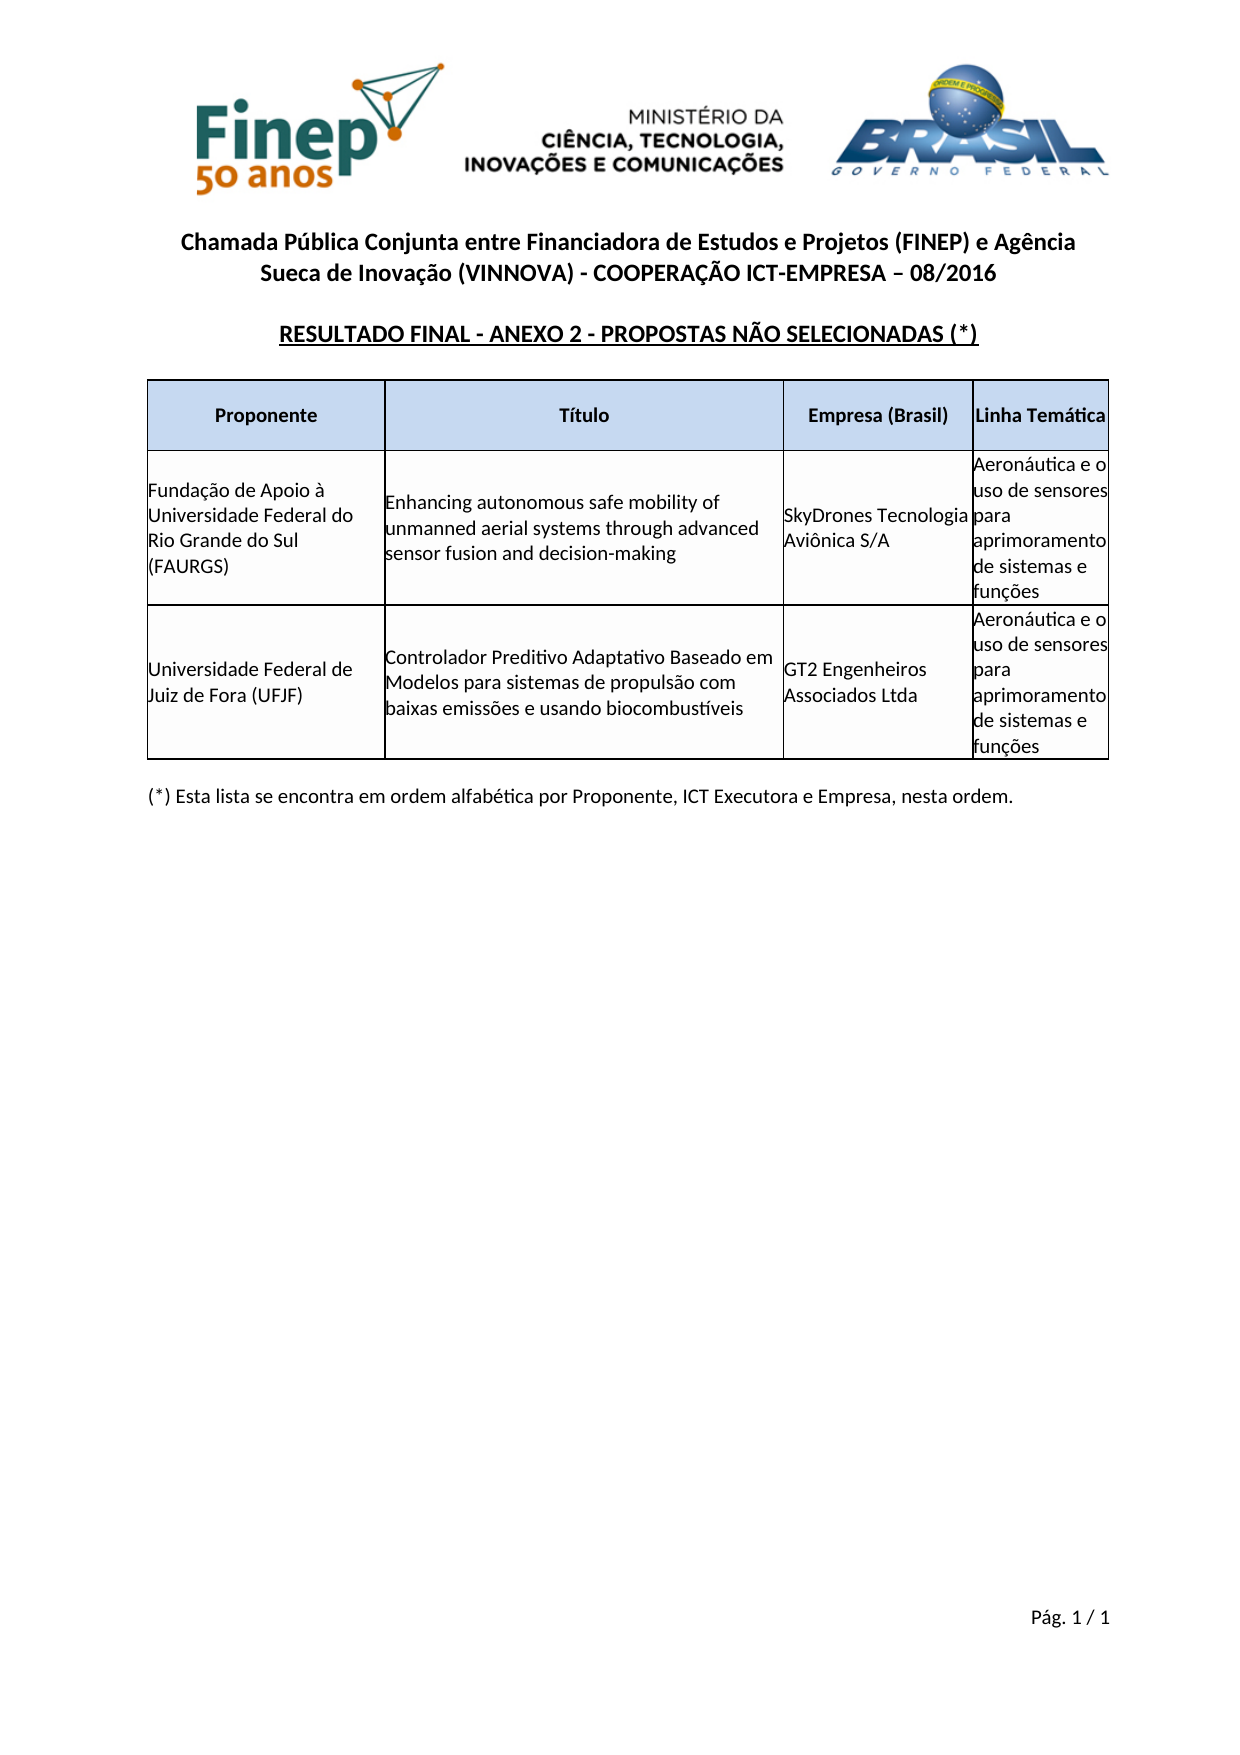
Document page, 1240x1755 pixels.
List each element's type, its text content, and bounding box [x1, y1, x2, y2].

table_header Proponente [148, 381, 384, 450]
table_cell Aeronáutica e o uso de sensores para aprimoramento de sistemas e funções [974, 606, 1108, 758]
table_cell Enhancing autonomous safe mobility of unmanned aerial systems through advanced sensor fusion and decision-making [386, 451, 783, 604]
table_header Empresa (Brasil) [784, 381, 972, 450]
table_cell GT2 Engenheiros Associados Ltda [784, 606, 972, 758]
table_cell SkyDrones Tecnologia Aviônica S/A [784, 451, 972, 604]
table_cell Controlador Preditivo Adaptativo Baseado em Modelos para sistemas de propulsão com baixas emissões e usando biocombustíveis [386, 606, 783, 758]
table_header Linha Temática [974, 381, 1108, 450]
table_cell Fundação de Apoio à Universidade Federal do Rio Grande do Sul (FAURGS) [148, 451, 384, 604]
table_cell Aeronáutica e o uso de sensores para aprimoramento de sistemas e funções [974, 451, 1108, 604]
table_header Título [386, 381, 783, 450]
text (*) Esta lista se encontra em ordem alfabética por Proponente, ICT Executora e Empresa, nesta ordem. [148, 783, 1110, 808]
table_cell Universidade Federal de Juiz de Fora (UFJF) [148, 606, 384, 758]
